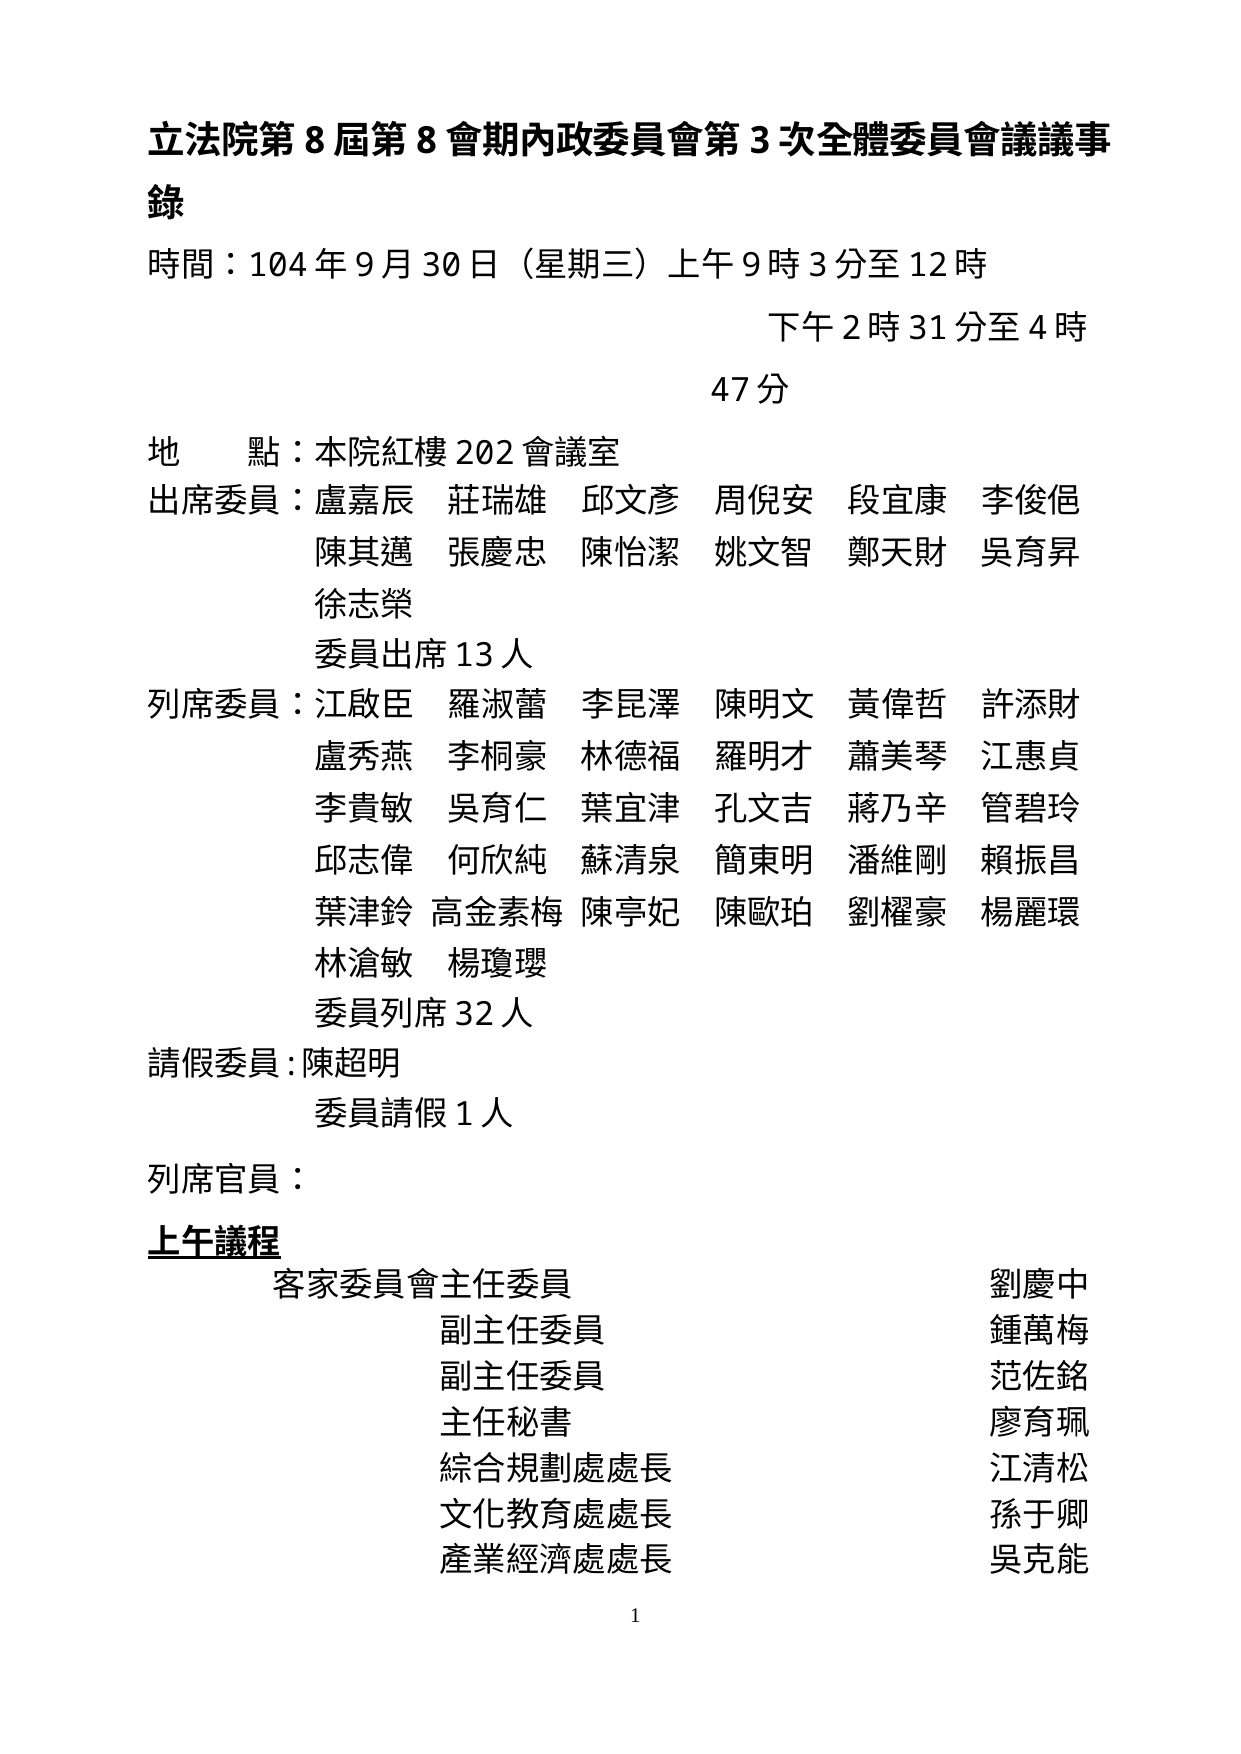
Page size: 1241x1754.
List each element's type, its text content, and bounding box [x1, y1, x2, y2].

text 列席官員： [148, 1135, 1234, 1198]
text 委員列席32人 [314, 985, 1163, 1035]
text 副主任委員 范佐銘 [173, 1352, 1122, 1398]
text 李貴敏 吳育仁 葉宜津 孔文吉 蔣乃辛 管碧玲 [314, 779, 1123, 831]
text 出席委員：盧嘉辰 莊瑞雄 邱文彥 周倪安 段宜康 李俊俋 [148, 471, 1123, 523]
text 葉津鈴 高金素梅 陳亭妃 陳歐珀 劉櫂豪 楊麗環 [314, 883, 1123, 935]
text 林滄敏 楊瓊瓔 [314, 935, 1123, 985]
text 列席委員：江啟臣 羅淑蕾 李昆澤 陳明文 黃偉哲 許添財 [148, 677, 1123, 727]
text 副主任委員 鍾萬梅 [173, 1306, 1122, 1352]
text 主任秘書 廖育珮 [173, 1398, 1122, 1443]
text 委員出席13人 [314, 627, 1163, 677]
text 地 點：本院紅樓202會議室 [148, 408, 1122, 471]
text 客家委員會主任委員 劉慶中 [273, 1260, 1122, 1306]
text 文化教育處處長 孫于卿 [173, 1489, 1122, 1535]
text 綜合規劃處處長 江清松 [173, 1443, 1122, 1489]
text 邱志偉 何欣純 蘇清泉 簡東明 潘維剛 賴振昌 [314, 831, 1123, 883]
text 請假委員:陳超明 [148, 1035, 1123, 1085]
text 產業經濟處處長 吳克能 [173, 1535, 1122, 1581]
text 下午2時31分至4時47分 [148, 283, 1122, 408]
text 盧秀燕 李桐豪 林德福 羅明才 蕭美琴 江惠貞 [314, 727, 1123, 779]
subtitle 立法院第8屆第8會期內政委員會第3次全體委員會議議事錄 [148, 96, 1122, 221]
text 時間：104年9月30日（星期三）上午9時3分至12時 [148, 221, 1122, 283]
text 上午議程 [148, 1198, 1122, 1260]
text 陳其邁 張慶忠 陳怡潔 姚文智 鄭天財 吳育昇 [314, 523, 1123, 575]
text 委員請假1人 [314, 1085, 1163, 1135]
text 徐志榮 [314, 575, 1123, 627]
